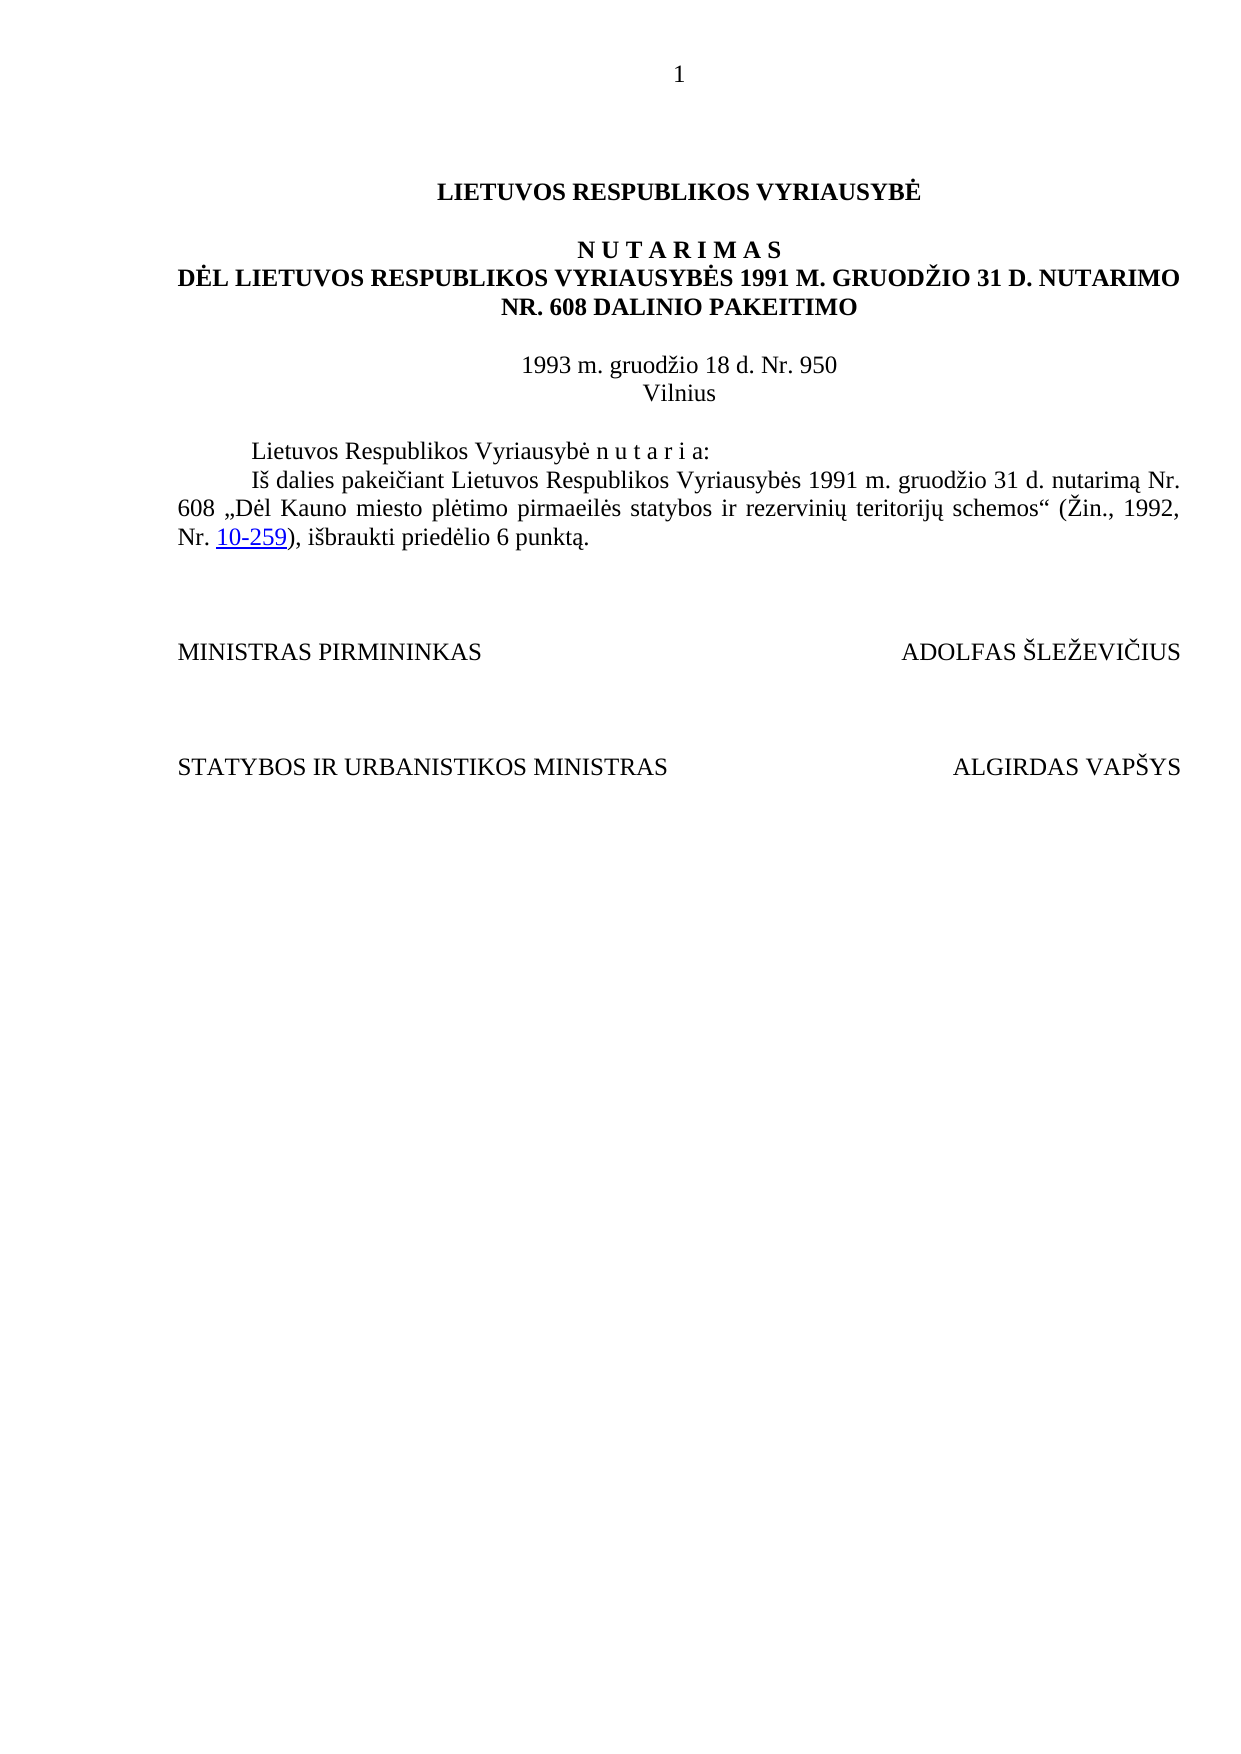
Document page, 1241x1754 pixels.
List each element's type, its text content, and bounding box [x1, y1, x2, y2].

text STATYBOS IR URBANISTIKOS MINISTRAS ALGIRDAS VAPŠYS [177, 752, 1181, 781]
text DĖL LIETUVOS RESPUBLIKOS VYRIAUSYBĖS 1991 M. GRUODŽIO 31 D. NUTARIMO NR. 608 DALINIO PAKEITIMO [177, 263, 1181, 321]
text N U T A R I M A S [177, 235, 1181, 263]
text LIETUVOS RESPUBLIKOS VYRIAUSYBĖ [177, 177, 1181, 206]
text MINISTRAS PIRMININKAS ADOLFAS ŠLEŽEVIČIUS [177, 637, 1181, 666]
text Iš dalies pakeičiant Lietuvos Respublikos Vyriausybės 1991 m. gruodžio 31 d. nutarimą Nr. 608 „Dėl Kauno miesto plėtimo pirmaeilės statybos ir rezervinių teritorijų schemos“ (Žin., 1992, Nr. 10-259), išbraukti priedėlio 6 punktą. [177, 465, 1181, 551]
text 1993 m. gruodžio 18 d. Nr. 950 [177, 350, 1181, 378]
text Vilnius [177, 378, 1181, 407]
text Lietuvos Respublikos Vyriausybė nutaria: [177, 436, 1181, 465]
